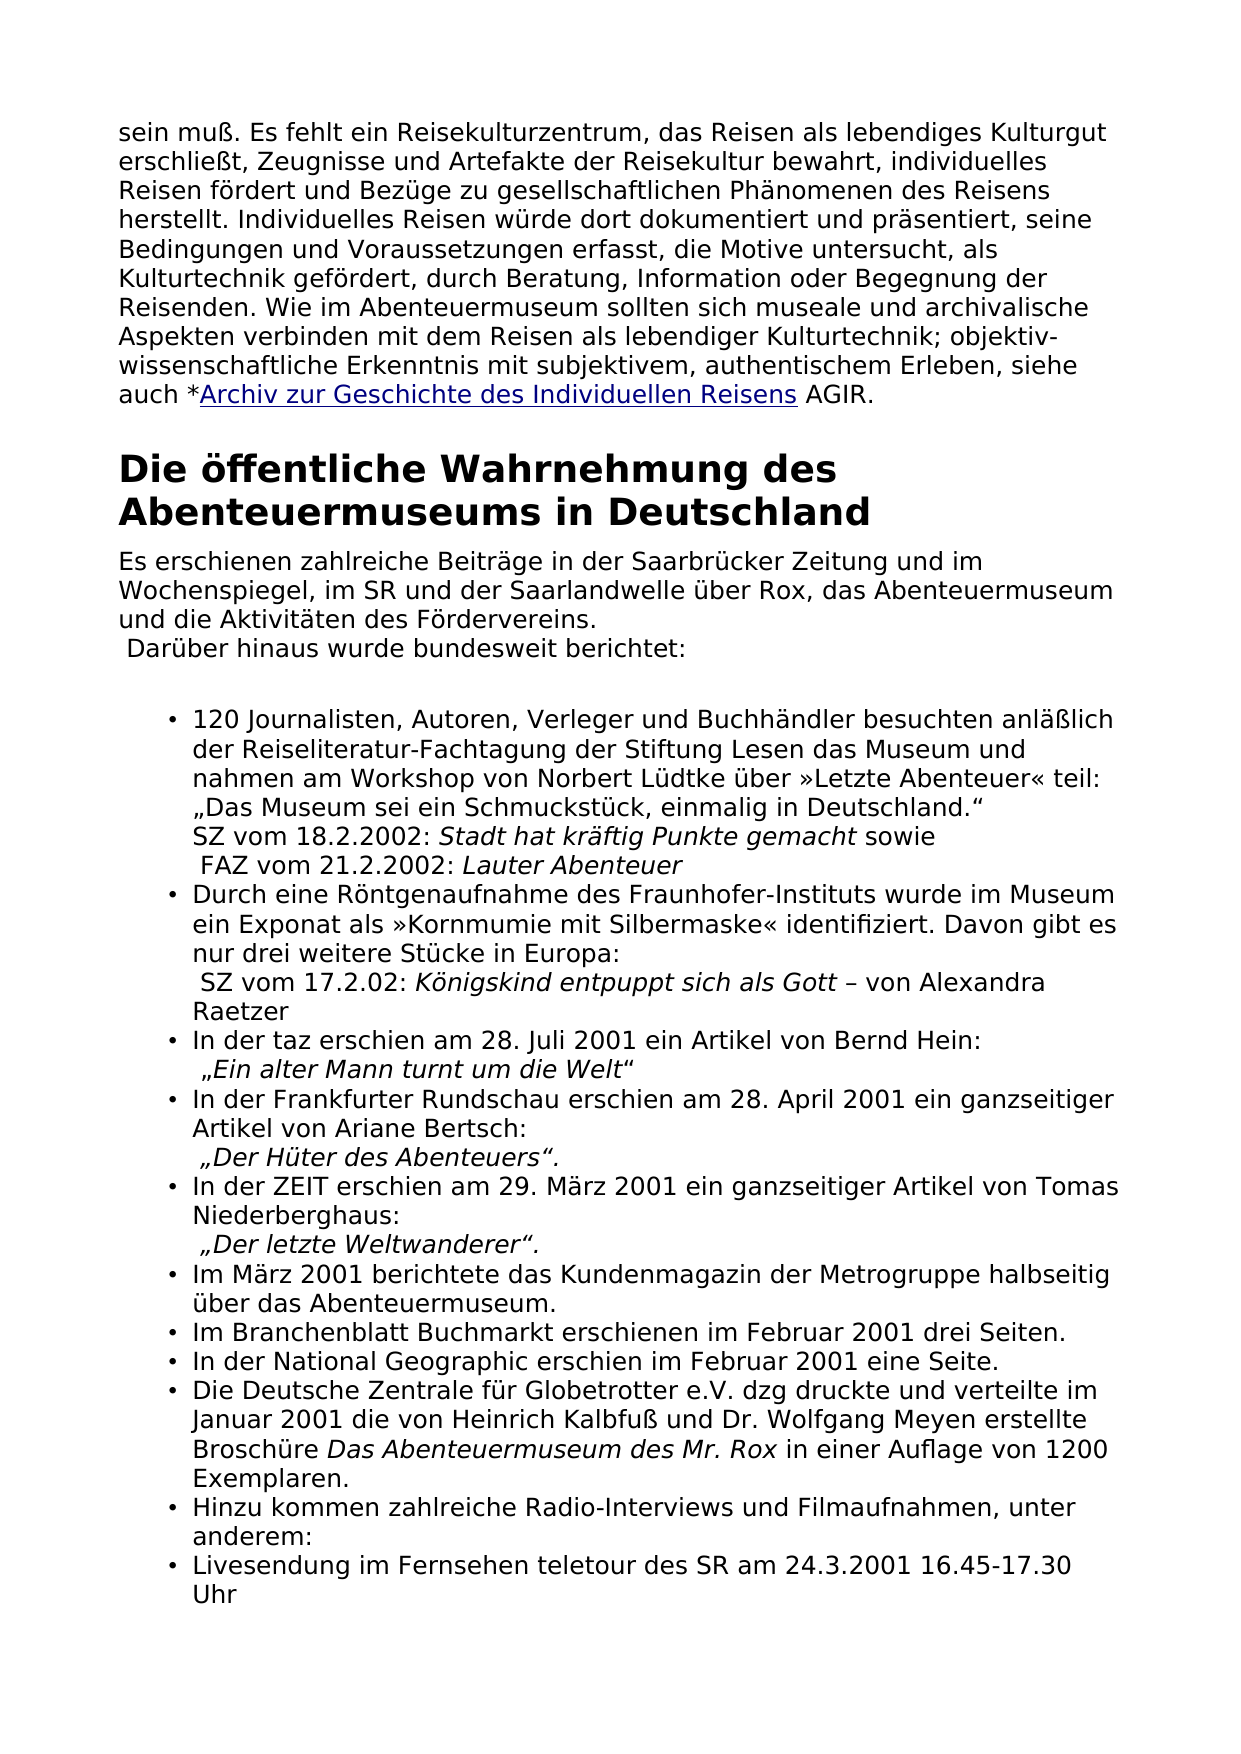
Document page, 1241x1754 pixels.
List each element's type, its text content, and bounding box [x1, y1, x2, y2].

list Hinzu kommen zahlreiche Radio-Interviews und Filmaufnahmen, unter anderem: [177, 1493, 1122, 1552]
text Es erschienen zahlreiche Beiträge in der Saarbrücker Zeitung und im Wochenspiegel, im SR und der Saarlandwelle über Rox, das Abenteuermuseum und die Aktivitäten des Fördervereins. Darüber hinaus wurde bundesweit berichtet: [118, 547, 1122, 664]
list In der taz erschien am 28. Juli 2001 ein Artikel von Bernd Hein: „Ein alter Mann turnt um die Welt“ [177, 1027, 1122, 1085]
list Livesendung im Fernsehen teletour des SR am 24.3.2001 16.45-17.30 Uhr [177, 1552, 1122, 1610]
list In der ZEIT erschien am 29. März 2001 ein ganzseitiger Artikel von Tomas Niederberghaus: „Der letzte Weltwanderer“. [177, 1172, 1122, 1260]
list 120 Journalisten, Autoren, Verleger und Buchhändler besuchten anläßlich der Reiseliteratur-Fachtagung der Stiftung Lesen das Museum und nahmen am Workshop von Norbert Lüdtke über »Letzte Abenteuer« teil: „Das Museum sei ein Schmuckstück, einmalig in Deutschland.“ SZ vom 18.2.2002: Stadt hat kräftig Punkte gemacht sowie FAZ vom 21.2.2002: Lauter Abenteuer [177, 706, 1122, 881]
list Die Deutsche Zentrale für Globetrotter e.V. dzg druckte und verteilte im Januar 2001 die von Heinrich Kalbfuß und Dr. Wolfgang Meyen erstellte Broschüre Das Abenteuermuseum des Mr. Rox in einer Auflage von 1200 Exemplaren. [177, 1377, 1122, 1493]
list Durch eine Röntgenaufnahme des Fraunhofer-Instituts wurde im Museum ein Exponat als »Kornmumie mit Silbermaske« identifiziert. Davon gibt es nur drei weitere Stücke in Europa: SZ vom 17.2.02: Königskind entpuppt sich als Gott – von Alexandra Raetzer [177, 881, 1122, 1027]
subtitle Die öffentliche Wahrnehmung des Abenteuermuseums in Deutschland [118, 447, 1122, 534]
list Im März 2001 berichtete das Kundenmagazin der Metrogruppe halbseitig über das Abenteuermuseum. [177, 1260, 1122, 1318]
list In der National Geographic erschien im Februar 2001 eine Seite. [177, 1347, 1122, 1377]
list In der Frankfurter Rundschau erschien am 28. April 2001 ein ganzseitiger Artikel von Ariane Bertsch: „Der Hüter des Abenteuers“. [177, 1085, 1122, 1172]
text sein muß. Es fehlt ein Reisekulturzentrum, das Reisen als lebendiges Kulturgut erschließt, Zeugnisse und Artefakte der Reisekultur bewahrt, individuelles Reisen fördert und Bezüge zu gesellschaftlichen Phänomenen des Reisens herstellt. Individuelles Reisen würde dort dokumentiert und präsentiert, seine Bedingungen und Voraussetzungen erfasst, die Motive untersucht, als Kulturtechnik gefördert, durch Beratung, Information oder Begegnung der Reisenden. Wie im Abenteuermuseum sollten sich museale und archivalische Aspekten verbinden mit dem Reisen als lebendiger Kulturtechnik; objektiv-wissenschaftliche Erkenntnis mit subjektivem, authentischem Erleben, siehe auch *Archiv zur Geschichte des Individuellen Reisens AGIR. [118, 118, 1122, 410]
list Im Branchenblatt Buchmarkt erschienen im Februar 2001 drei Seiten. [177, 1318, 1122, 1347]
